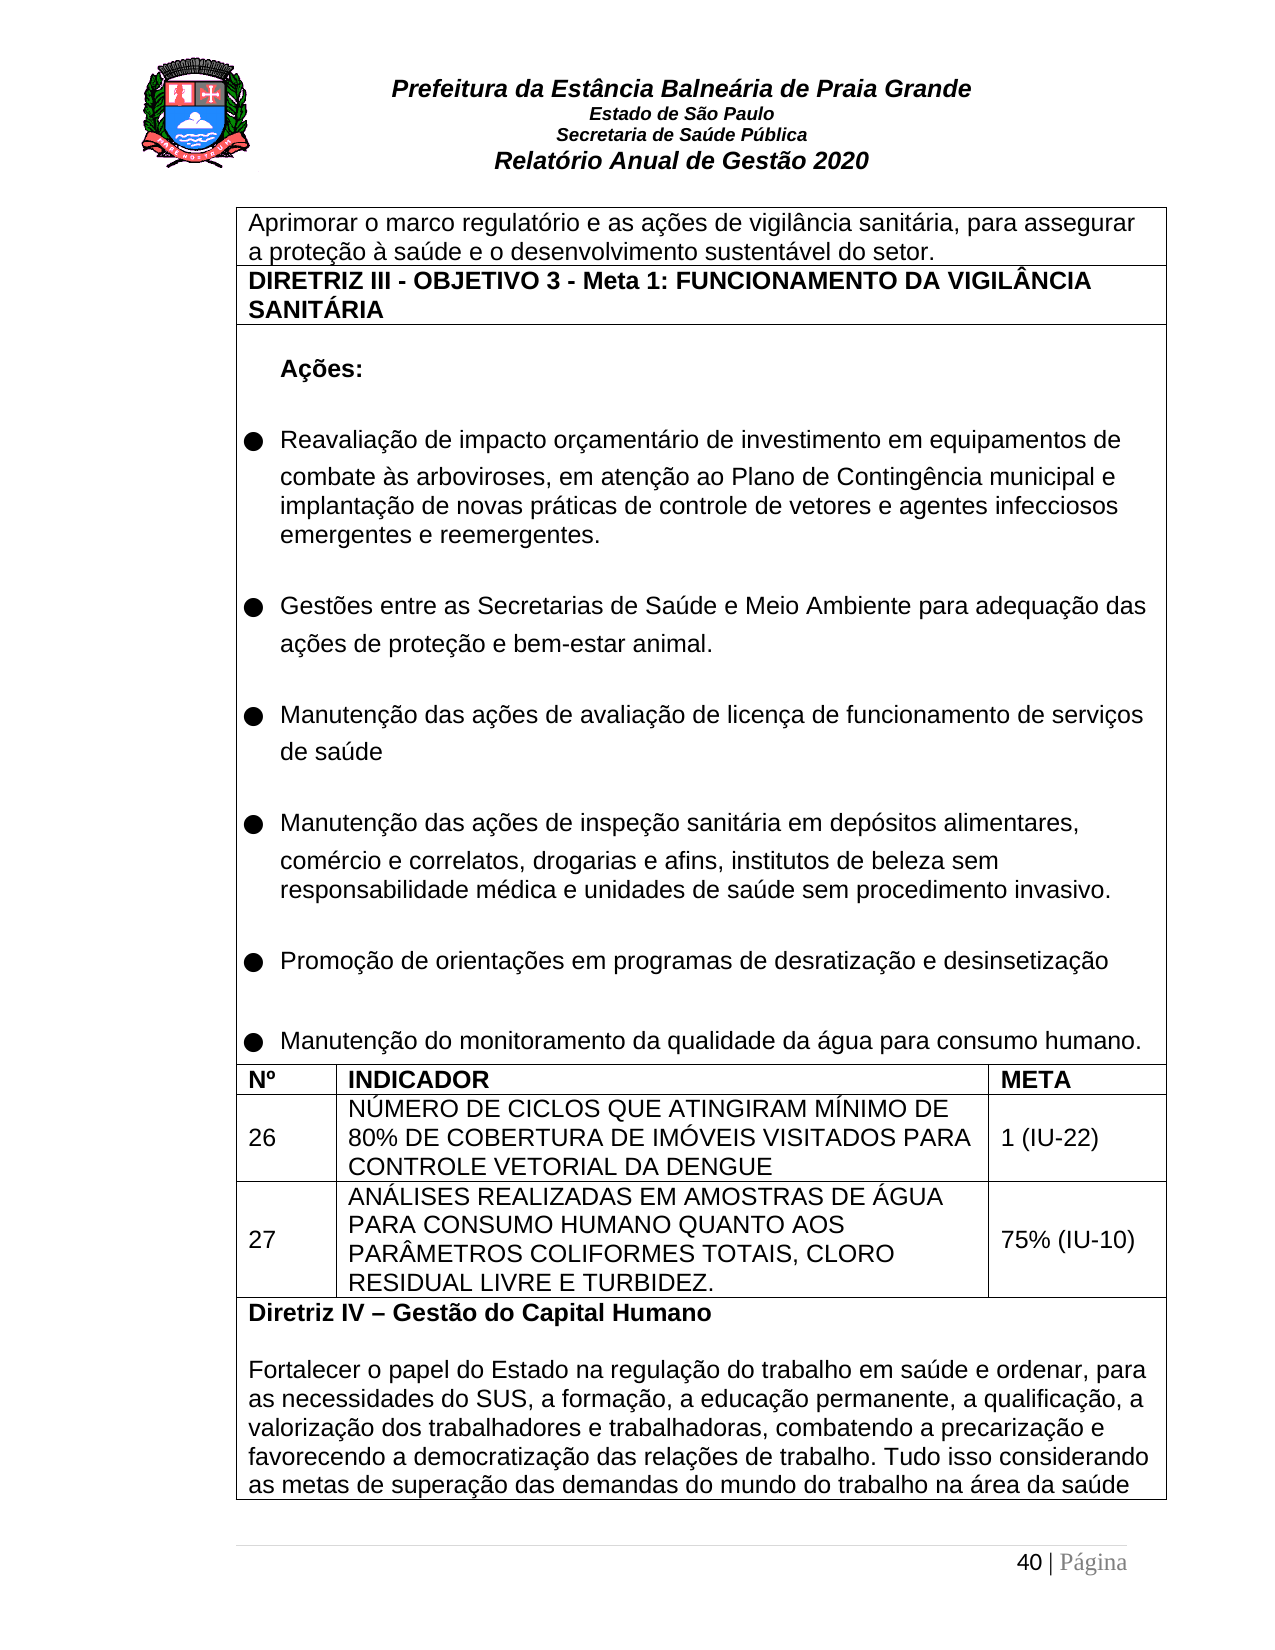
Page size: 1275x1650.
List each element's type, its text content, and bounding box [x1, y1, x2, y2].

table_cell Aprimorar o marco regulatório e as ações de vigilância sanitária, para assegurar a proteção à saúde e o desenvolvimento sustentável do setor. [237, 208, 1166, 265]
table_cell ANÁLISES REALIZADAS EM AMOSTRAS DE ÁGUA PARA CONSUMO HUMANO QUANTO AOS PARÂMETROS COLIFORMES TOTAIS, CLORO RESIDUAL LIVRE E TURBIDEZ. [337, 1182, 988, 1297]
table_cell 75% (IU-10) [989, 1182, 1166, 1297]
table_cell META [989, 1065, 1166, 1093]
picture [132, 55, 259, 172]
table_cell 26 [237, 1095, 336, 1181]
table_cell 27 [237, 1182, 336, 1297]
table_cell DIRETRIZ III - OBJETIVO 3 - Meta 1: FUNCIONAMENTO DA VIGILÂNCIA SANITÁRIA [237, 266, 1166, 324]
table_cell Nº [237, 1065, 336, 1093]
table_cell Ações: Reavaliação de impacto orçamentário de investimento em equipamentos de combate às arboviroses, em atenção ao Plano de Contingência municipal e implantação de novas práticas de controle de vetores e agentes infecciosos emergentes e reemergentes. Gestões entre as Secretarias de Saúde e Meio Ambiente para adequação das ações de proteção e bem-estar animal. Manutenção das ações de avaliação de licença de funcionamento de serviços de saúde Manutenção das ações de inspeção sanitária em depósitos alimentares, comércio e correlatos, drogarias e afins, institutos de beleza sem responsabilidade médica e unidades de saúde sem procedimento invasivo. Promoção de orientações em programas de desratização e desinsetização Manutenção do monitoramento da qualidade da água para consumo humano. [237, 325, 1166, 1064]
table_cell 1 (IU-22) [989, 1095, 1166, 1181]
table_cell NÚMERO DE CICLOS QUE ATINGIRAM MÍNIMO DE 80% DE COBERTURA DE IMÓVEIS VISITADOS PARA CONTROLE VETORIAL DA DENGUE [337, 1095, 988, 1181]
table_cell Diretriz IV – Gestão do Capital Humano Fortalecer o papel do Estado na regulação do trabalho em saúde e ordenar, para as necessidades do SUS, a formação, a educação permanente, a qualificação, a valorização dos trabalhadores e trabalhadoras, combatendo a precarização e favorecendo a democratização das relações de trabalho. Tudo isso considerando as metas de superação das demandas do mundo do trabalho na área da saúde [237, 1298, 1166, 1499]
table_cell INDICADOR [337, 1065, 988, 1093]
